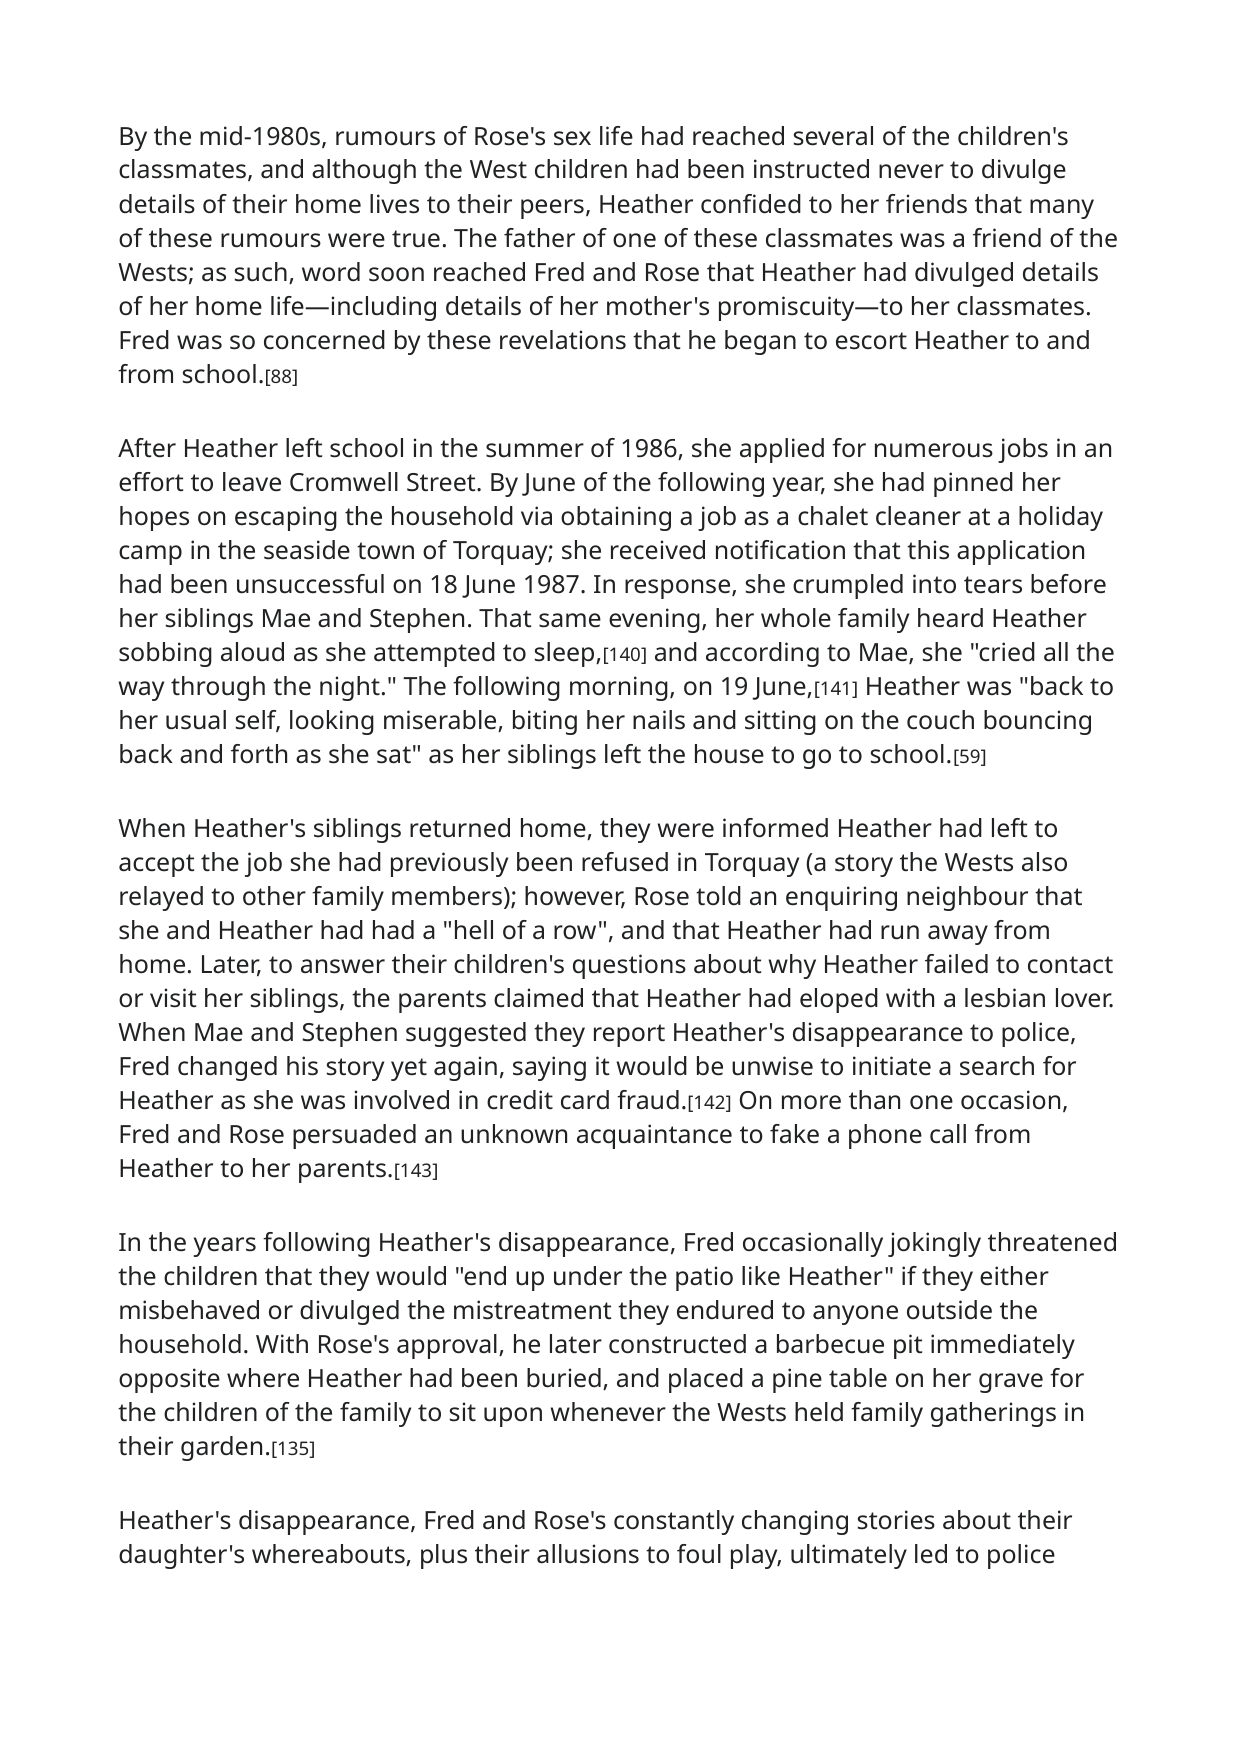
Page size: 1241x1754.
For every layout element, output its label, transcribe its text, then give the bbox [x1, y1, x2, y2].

text In the years following Heather's disappearance, Fred occasionally jokingly threatened the children that they would "end up under the patio like Heather" if they either misbehaved or divulged the mistreatment they endured to anyone outside the household. With Rose's approval, he later constructed a barbecue pit immediately opposite where Heather had been buried, and placed a pine table on her grave for the children of the family to sit upon whenever the Wests held family gatherings in their garden.[135] [118, 1225, 1122, 1463]
text By the mid-1980s, rumours of Rose's sex life had reached several of the children's classmates, and although the West children had been instructed never to divulge details of their home lives to their peers, Heather confided to her friends that many of these rumours were true. The father of one of these classmates was a friend of the Wests; as such, word soon reached Fred and Rose that Heather had divulged details of her home life—including details of her mother's promiscuity—to her classmates. Fred was so concerned by these revelations that he began to escort Heather to and from school.[88] [118, 118, 1122, 391]
text After Heather left school in the summer of 1986, she applied for numerous jobs in an effort to leave Cromwell Street. By June of the following year, she had pinned her hopes on escaping the household via obtaining a job as a chalet cleaner at a holiday camp in the seaside town of Torquay; she received notification that this application had been unsuccessful on 18 June 1987. In response, she crumpled into tears before her siblings Mae and Stephen. That same evening, her whole family heard Heather sobbing aloud as she attempted to sleep,[140] and according to Mae, she "cried all the way through the night." The following morning, on 19 June,[141] Heather was "back to her usual self, looking miserable, biting her nails and sitting on the couch bouncing back and forth as she sat" as her siblings left the house to go to school.[59] [118, 430, 1122, 771]
text When Heather's siblings returned home, they were informed Heather had left to accept the job she had previously been refused in Torquay (a story the Wests also relayed to other family members); however, Rose told an enquiring neighbour that she and Heather had had a "hell of a row", and that Heather had run away from home. Later, to answer their children's questions about why Heather failed to contact or visit her siblings, the parents claimed that Heather had eloped with a lesbian lover. When Mae and Stephen suggested they report Heather's disappearance to police, Fred changed his story yet again, saying it would be unwise to initiate a search for Heather as she was involved in credit card fraud.[142] On more than one occasion, Fred and Rose persuaded an unknown acquaintance to fake a phone call from Heather to her parents.[143] [118, 810, 1122, 1185]
text Heather's disappearance, Fred and Rose's constantly changing stories about their daughter's whereabouts, plus their allusions to foul play, ultimately led to police [118, 1503, 1122, 1571]
